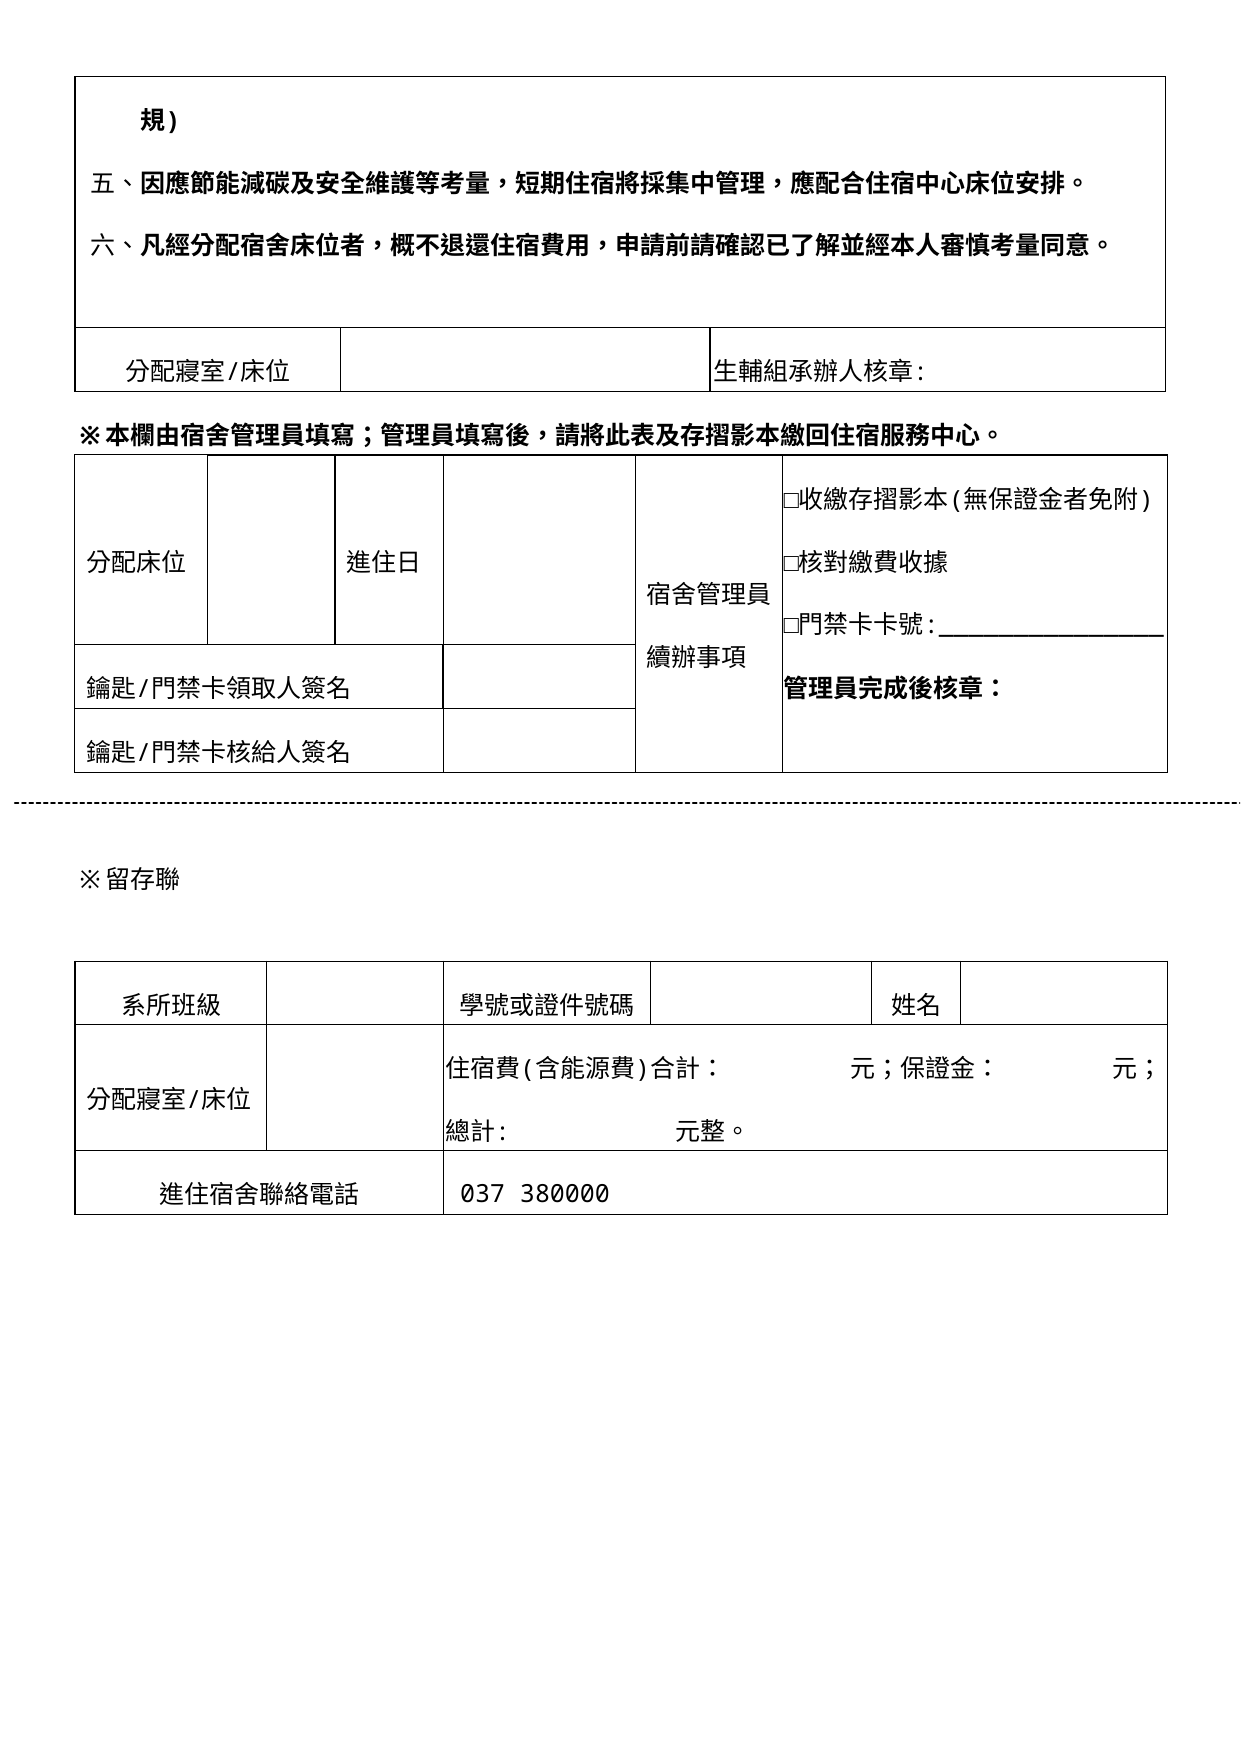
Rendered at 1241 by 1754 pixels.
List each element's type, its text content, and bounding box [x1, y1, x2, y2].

table_header [267, 962, 443, 1024]
table_cell 生輔組承辦人核章: [711, 328, 1165, 391]
table_header [961, 962, 1167, 1024]
table_header 宿舍管理員續辦事項 [636, 456, 782, 772]
table_header □收繳存摺影本(無保證金者免附) □核對繳費收據 □門禁卡卡號:_______________ [783, 456, 1167, 643]
table_header [208, 456, 334, 643]
table_cell 鑰匙/門禁卡核給人簽名 [75, 709, 443, 772]
table_cell 進住宿舍聯絡電話 [76, 1151, 443, 1214]
table_header 姓名 [872, 962, 960, 1024]
table_cell 管理員完成後核章： [783, 644, 1167, 707]
table_cell 鑰匙/門禁卡領取人簽名 [75, 645, 442, 707]
table_cell 規) 五、因應節能減碳及安全維護等考量，短期住宿將採集中管理，應配合住宿中心床位安排。 六、凡經分配宿舍床位者，概不退還住宿費用，申請前請確認已了解並經本人審慎考量同意。 [76, 77, 1165, 327]
table_header 系所班級 [76, 962, 266, 1024]
table_cell 住宿費(含能源費)合計： 元；保證金： 元； 總計: 元整。 [444, 1025, 1167, 1150]
table_header 學號或證件號碼 [444, 962, 650, 1024]
table_cell [341, 328, 709, 391]
table_header [444, 456, 635, 643]
table_cell 分配寢室/床位 [76, 1025, 266, 1150]
table_cell [267, 1025, 443, 1150]
table_cell [783, 708, 1167, 772]
table_header 分配床位 [75, 455, 207, 643]
table_header 進住日 [336, 456, 443, 643]
table_cell [444, 709, 635, 772]
table_cell [444, 645, 635, 707]
table_cell 分配寢室/床位 [76, 328, 340, 391]
table_header [651, 962, 871, 1024]
table_cell 037 380000 [444, 1151, 1167, 1214]
text ※留存聯 [75, 836, 1165, 898]
text ※本欄由宿舍管理員填寫；管理員填寫後，請將此表及存摺影本繳回住宿服務中心。 [75, 392, 1165, 454]
